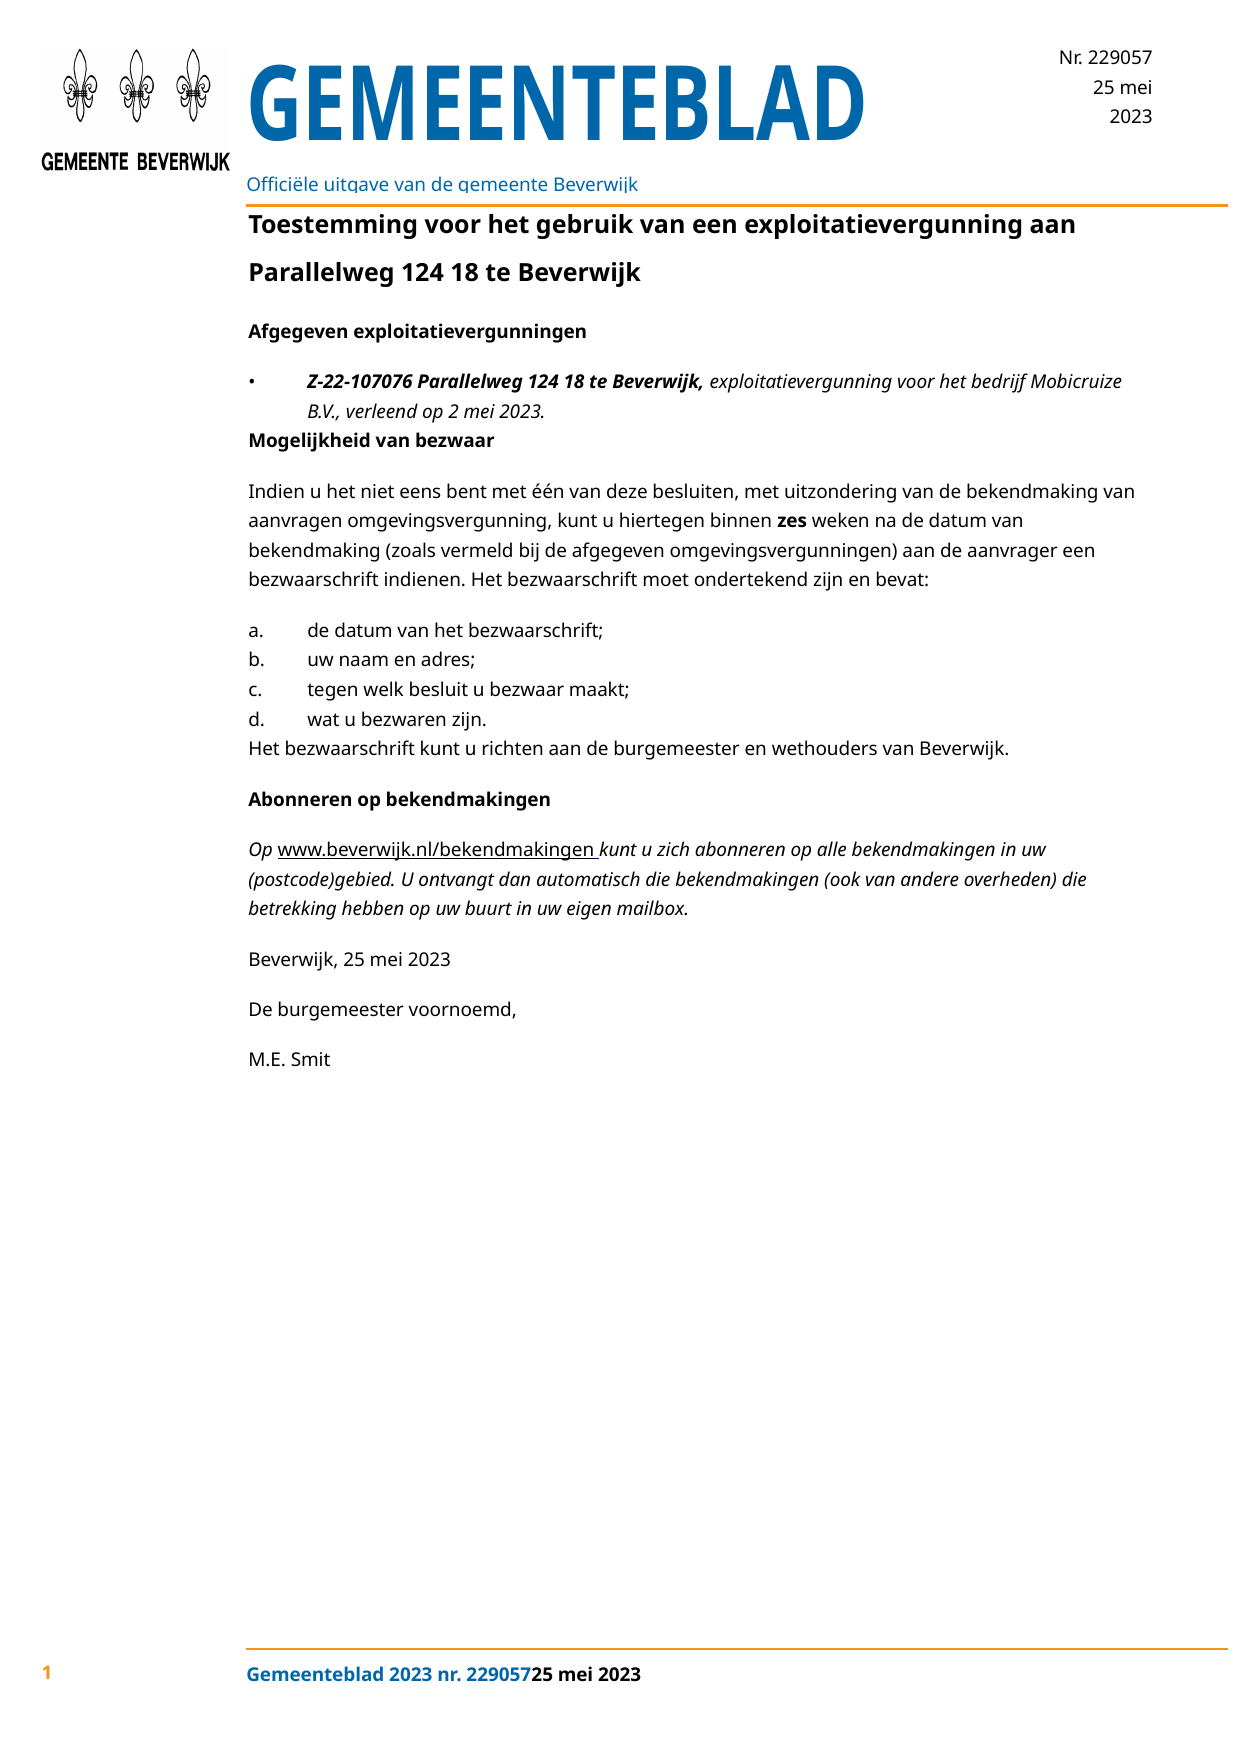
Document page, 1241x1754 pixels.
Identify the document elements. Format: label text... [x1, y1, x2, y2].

text Mogelijkheid van bezwaar [248, 427, 1152, 453]
text Toestemming voor het gebruik van een exploitatievergunning aan Parallelweg 124 18 te Beverwijk [248, 207, 1152, 288]
text Op www.beverwijk.nl/bekendmakingen kunt u zich abonneren op alle bekendmakingen in uw (postcode)gebied. U ontvangt dan automatisch die bekendmakingen (ook van andere overheden) die betrekking hebben op uw buurt in uw eigen mailbox. [248, 836, 1152, 921]
text Abonneren op bekendmakingen [248, 786, 1152, 812]
text Indien u het niet eens bent met één van deze besluiten, met uitzondering van de bekendmaking van aanvragen omgevingsvergunning, kunt u hiertegen binnen zes weken na de datum van bekendmaking (zoals vermeld bij de afgegeven omgevingsvergunningen) aan de aanvrager een bezwaarschrift indienen. Het bezwaarschrift moet ondertekend zijn en bevat: [248, 478, 1152, 592]
list wat u bezwaren zijn. [248, 706, 1152, 732]
list tegen welk besluit u bezwaar maakt; [248, 676, 1152, 702]
list de datum van het bezwaarschrift; [248, 617, 1152, 643]
text De burgemeester voornoemd, [248, 996, 1152, 1022]
list Z-22-107076 Parallelweg 124 18 te Beverwijk, exploitatievergunning voor het bedrijf Mobicruize B.V., verleend op 2 mei 2023. [248, 368, 1152, 424]
text Beverwijk, 25 mei 2023 [248, 946, 1152, 972]
picture [41, 47, 231, 172]
text M.E. Smit [248, 1047, 1152, 1072]
text Het bezwaarschrift kunt u richten aan de burgemeester en wethouders van Beverwijk. [248, 735, 1152, 761]
list uw naam en adres; [248, 647, 1152, 672]
text Afgegeven exploitatievergunningen [248, 318, 1152, 344]
